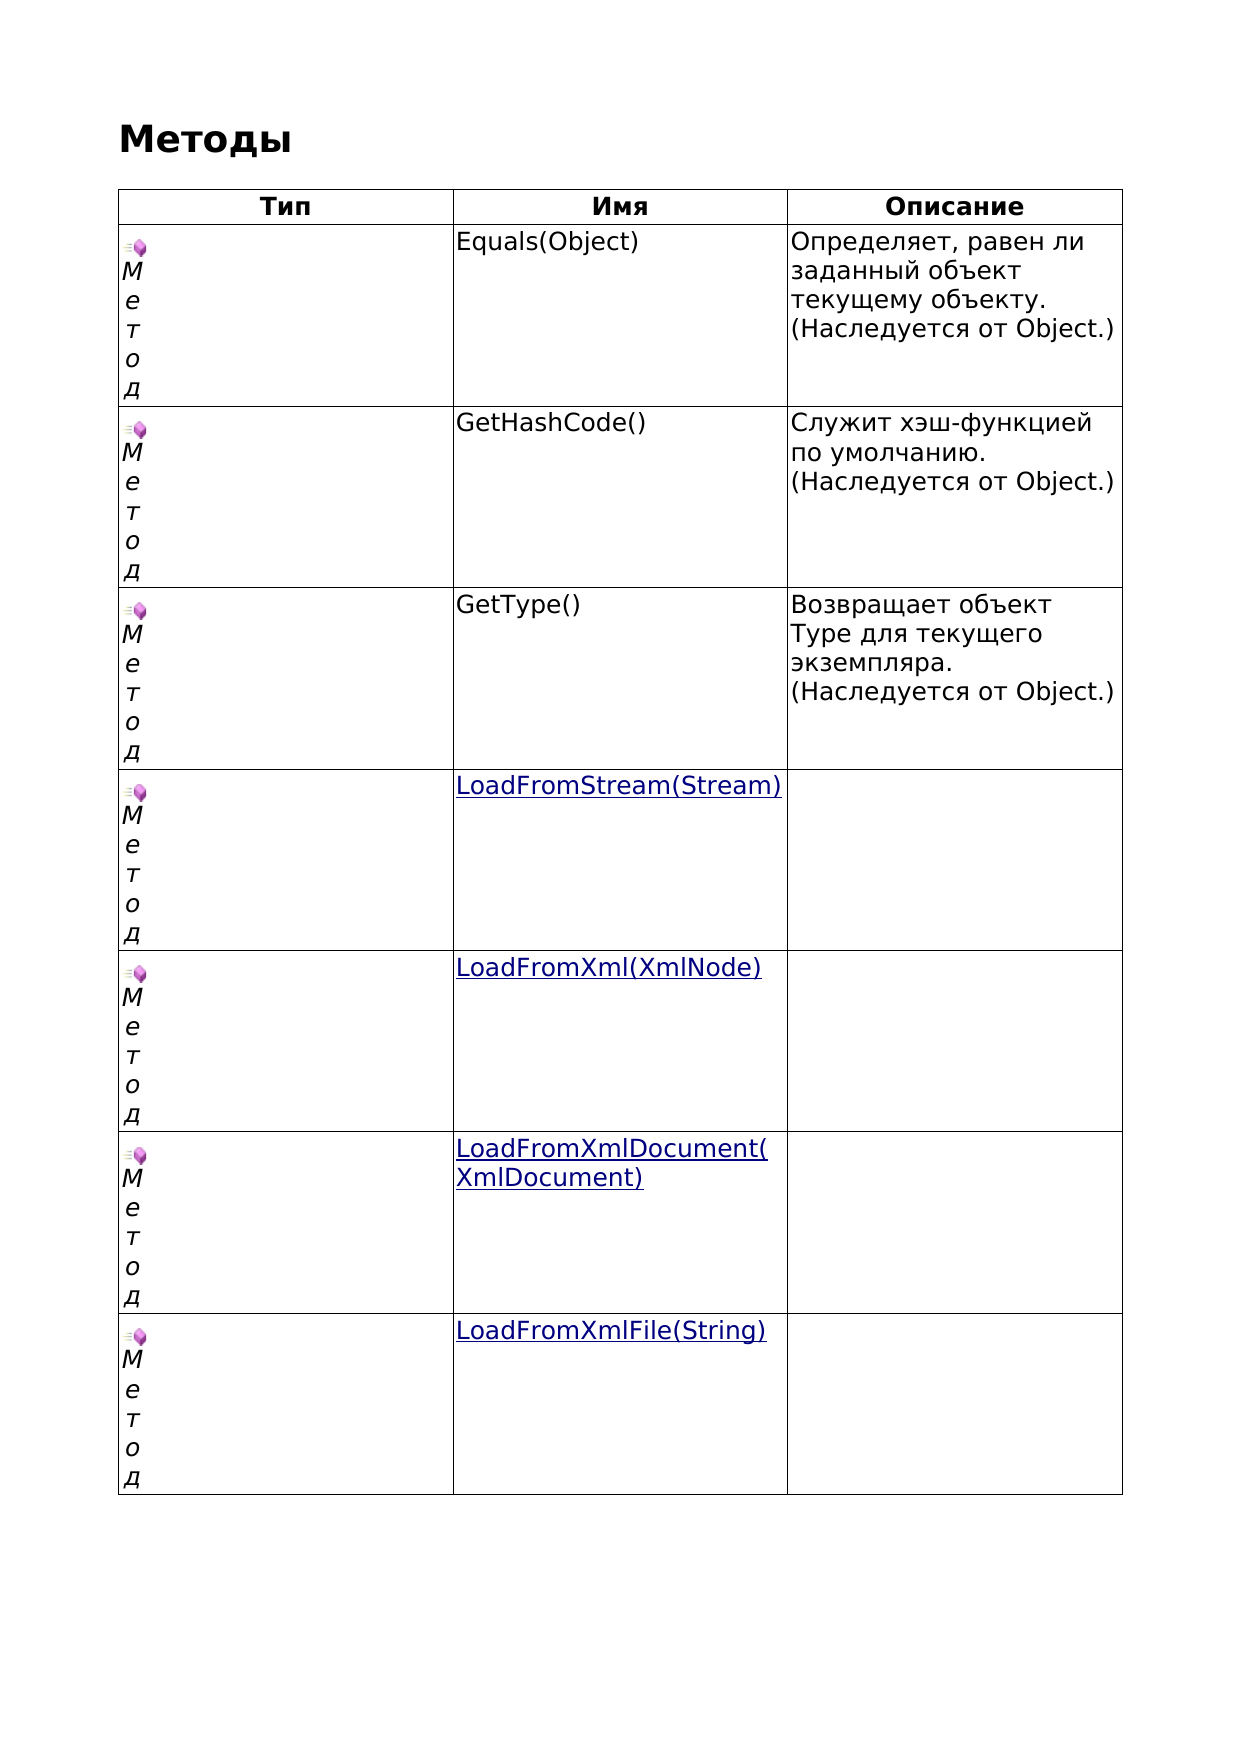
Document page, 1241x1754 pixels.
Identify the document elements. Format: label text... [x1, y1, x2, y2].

table_header Описание [788, 190, 1122, 224]
table_cell Возвращает объект Type для текущего экземпляра. (Наследуется от Object.) [788, 588, 1122, 768]
picture [121, 965, 147, 983]
picture [121, 239, 147, 257]
picture [121, 602, 147, 620]
table_cell Equals(Object) [454, 225, 787, 406]
table_cell [788, 1132, 1122, 1313]
table_cell LoadFromXmlFile(String) [454, 1314, 787, 1494]
table_cell Служит хэш-функцией по умолчанию. (Наследуется от Object.) [788, 407, 1122, 587]
table_cell LoadFromXml(XmlNode) [454, 951, 787, 1131]
table_cell [119, 407, 453, 587]
picture [121, 784, 147, 802]
table_cell [119, 588, 453, 768]
subtitle Методы [118, 118, 1122, 162]
table_cell LoadFromStream(Stream) [454, 770, 787, 950]
picture [121, 1328, 147, 1346]
table_cell GetType() [454, 588, 787, 768]
table_cell [119, 770, 453, 950]
table_cell [119, 951, 453, 1131]
table_cell [788, 770, 1122, 950]
table_cell [788, 951, 1122, 1131]
table_cell [788, 1314, 1122, 1494]
picture [121, 1147, 147, 1165]
picture [121, 421, 147, 439]
table_cell [119, 225, 453, 406]
table_cell Определяет, равен ли заданный объект текущему объекту. (Наследуется от Object.) [788, 225, 1122, 406]
table_header Тип [119, 190, 453, 224]
table_cell GetHashCode() [454, 407, 787, 587]
table_cell [119, 1132, 453, 1313]
table_cell [119, 1314, 453, 1494]
table_header Имя [454, 190, 787, 224]
table_cell LoadFromXmlDocument(XmlDocument) [454, 1132, 787, 1313]
